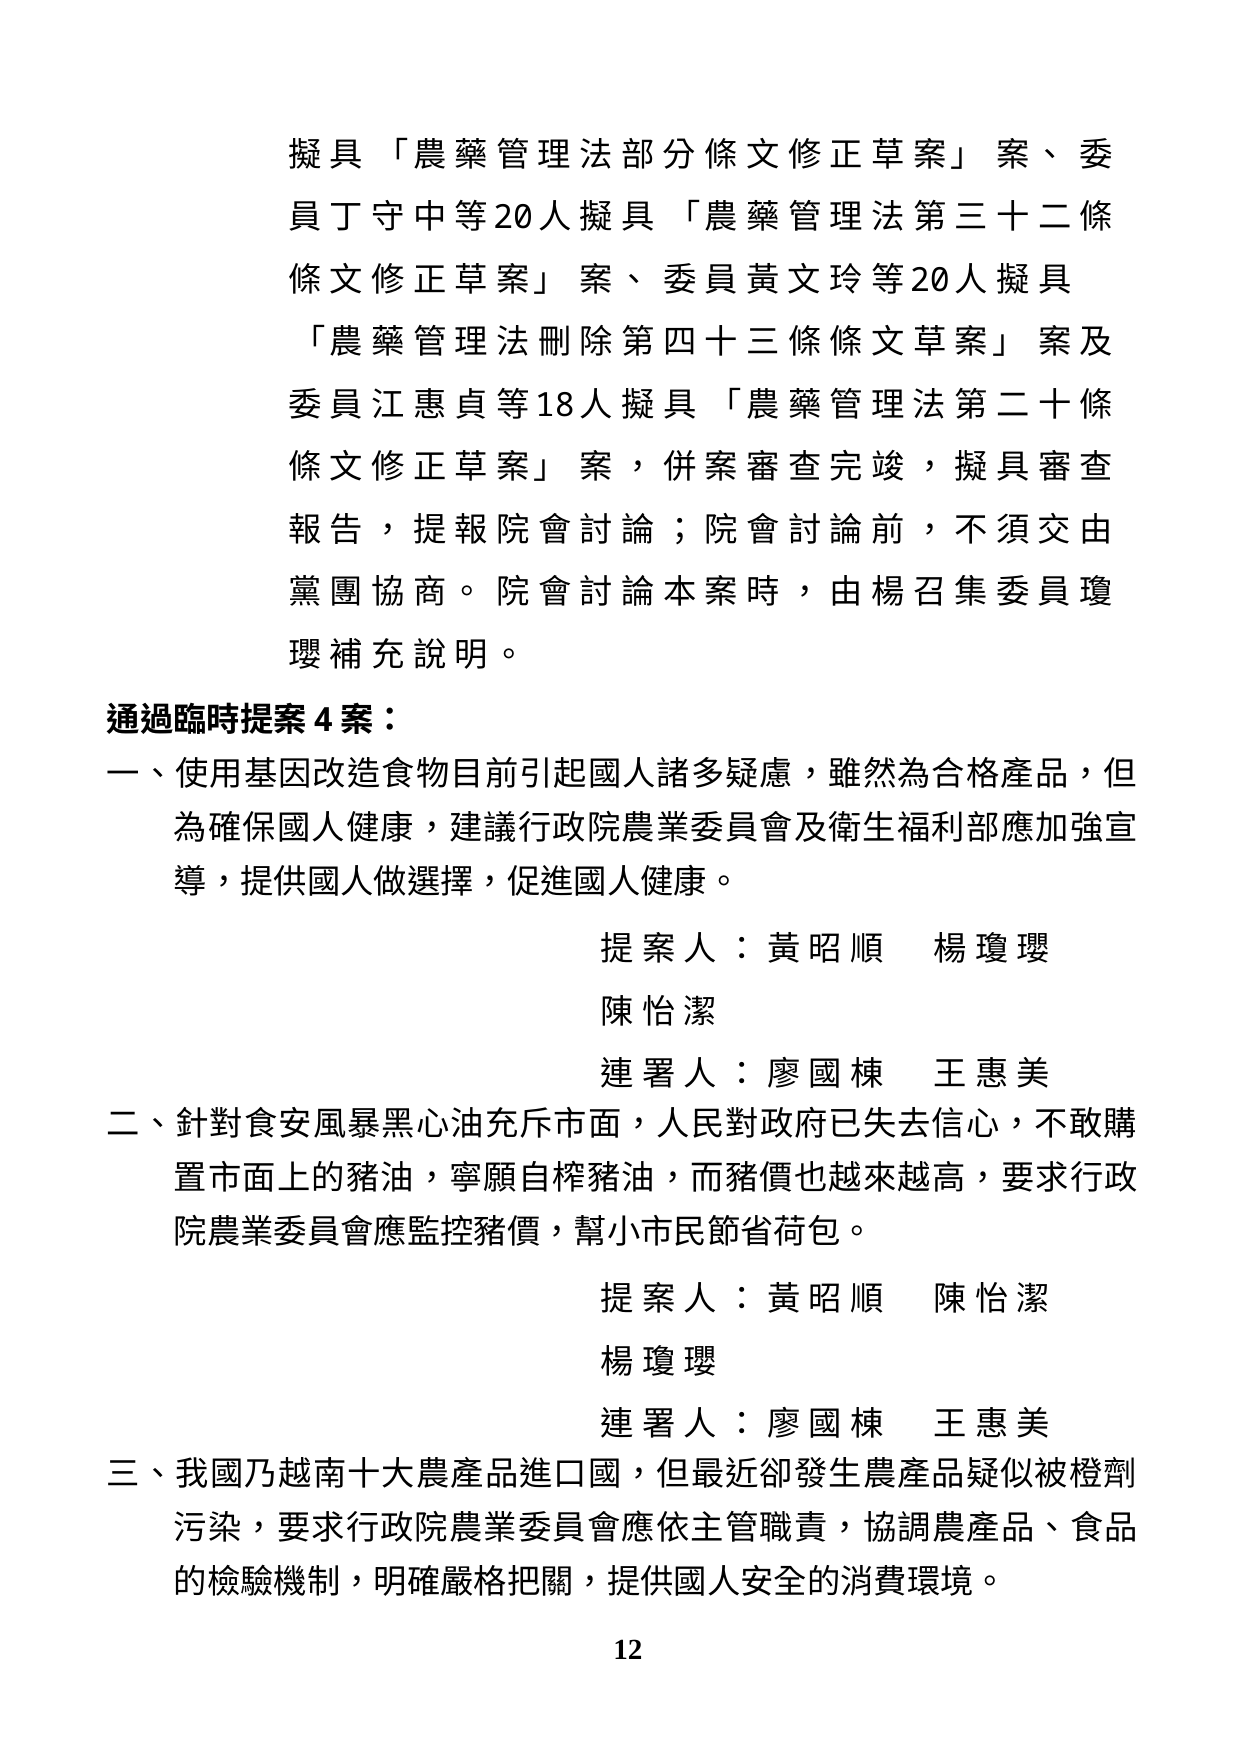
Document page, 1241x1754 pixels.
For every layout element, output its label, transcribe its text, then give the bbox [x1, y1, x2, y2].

text 通過臨時提案4案： [3, 688, 1140, 742]
text 擬具「農藥管理法部分條文修正草案」案、委員丁守中等20人擬具「農藥管理法第三十二條條文修正草案」案、委員黃文玲等20人擬具「農藥管理法刪除第四十三條條文草案」案及委員江惠貞等18人擬具「農藥管理法第二十條條文修正草案」案，併案審查完竣，擬具審查報告，提報院會討論；院會討論前，不須交由黨團協商。院會討論本案時，由楊召集委員瓊瓔補充說明。 [176, 110, 1140, 673]
text 一、使用基因改造食物目前引起國人諸多疑慮，雖然為合格產品，但為確保國人健康，建議行政院農業委員會及衛生福利部應加強宣導，提供國人做選擇，促進國人健康。 [107, 742, 1140, 904]
text 二、針對食安風暴黑心油充斥市面，人民對政府已失去信心，不敢購置市面上的豬油，寧願自榨豬油，而豬價也越來越高，要求行政院農業委員會應監控豬價，幫小市民節省荷包。 [107, 1092, 1140, 1254]
text 連署人：廖國棟 王惠美 [591, 1029, 1117, 1092]
text 提案人：黃昭順 楊瓊瓔 陳怡潔 [591, 904, 1117, 1029]
text 連署人：廖國棟 王惠美 [591, 1379, 1117, 1442]
text 三、我國乃越南十大農產品進口國，但最近卻發生農產品疑似被橙劑污染，要求行政院農業委員會應依主管職責，協調農產品、食品的檢驗機制，明確嚴格把關，提供國人安全的消費環境。 [107, 1442, 1140, 1604]
text 提案人：黃昭順 陳怡潔 楊瓊瓔 [591, 1254, 1117, 1379]
